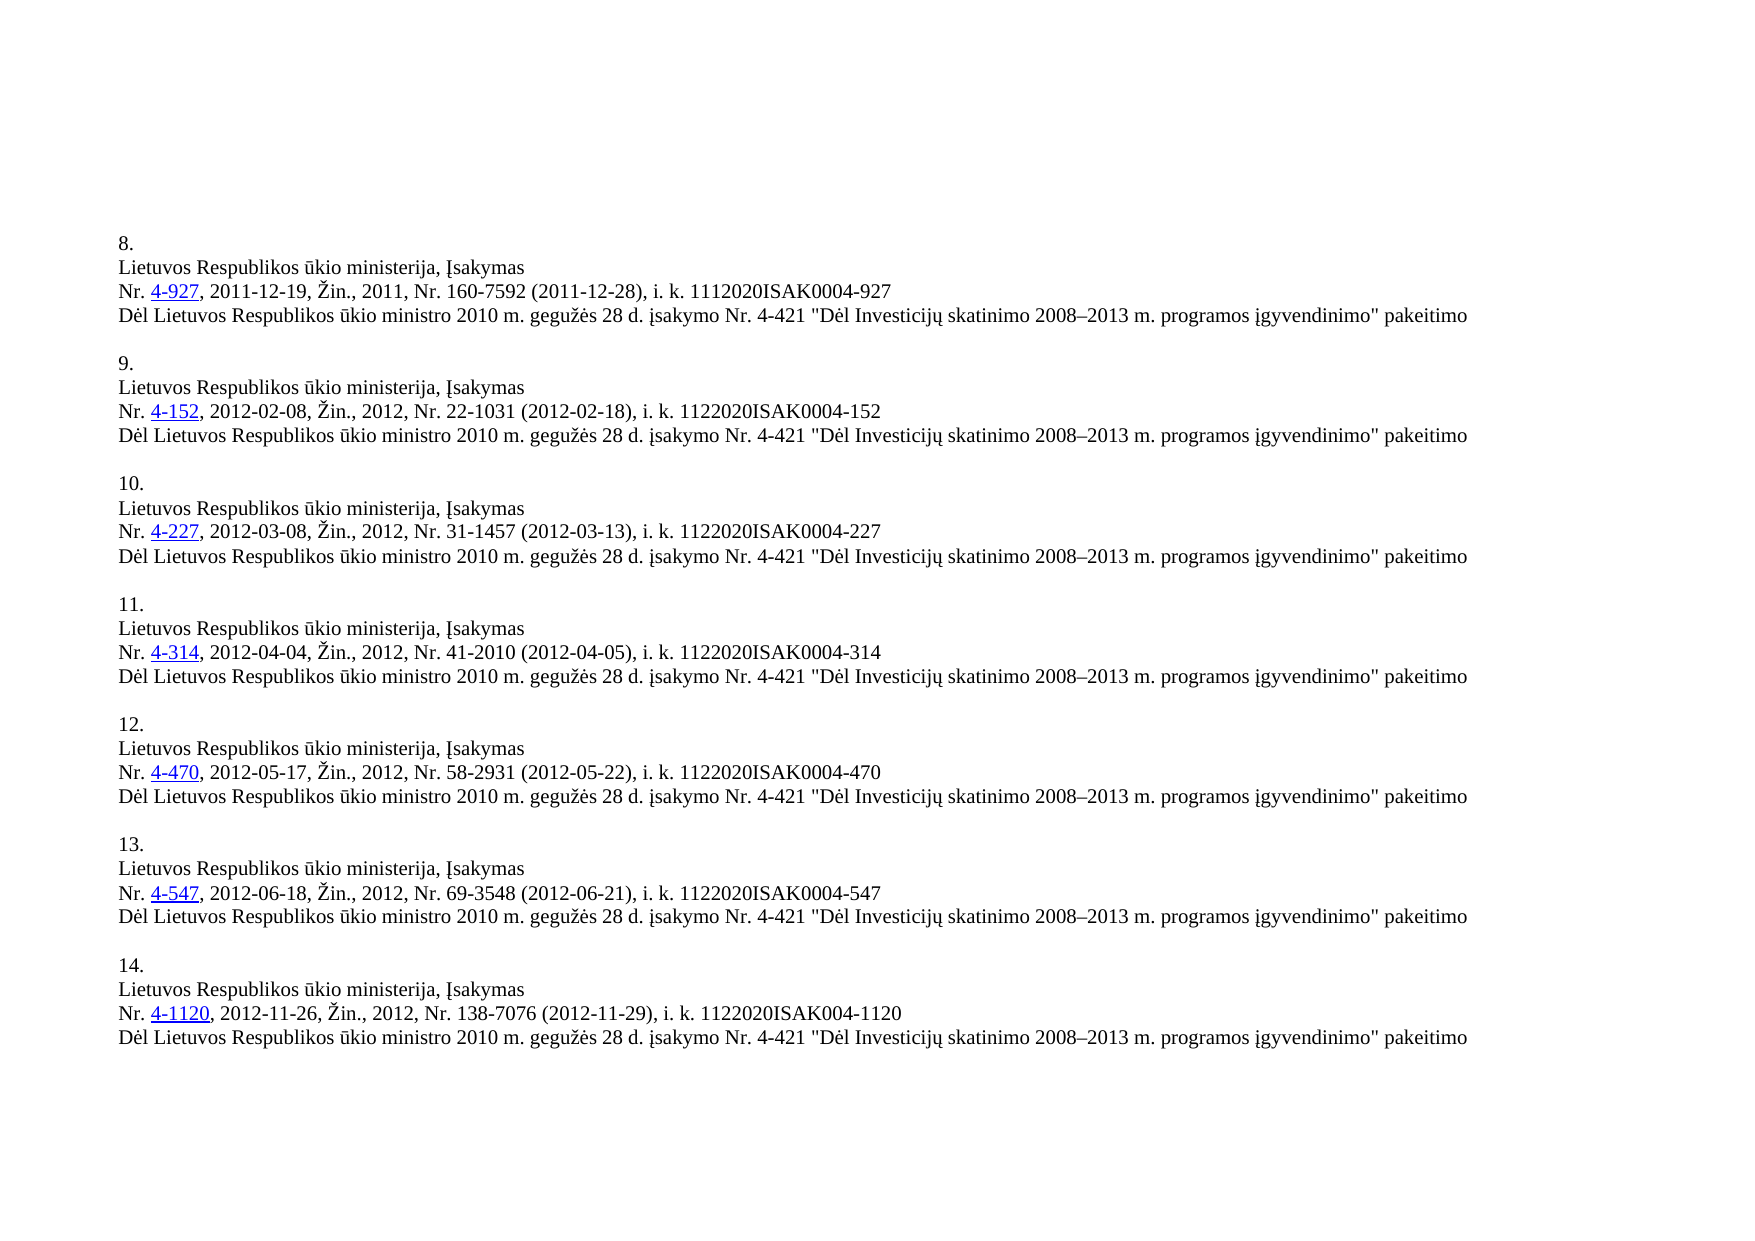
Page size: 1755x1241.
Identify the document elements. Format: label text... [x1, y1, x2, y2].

text Dėl Lietuvos Respublikos ūkio ministro 2010 m. gegužės 28 d. įsakymo Nr. 4-421 "Dėl Investicijų skatinimo 2008–2013 m. programos įgyvendinimo" pakeitimo [118, 664, 1636, 688]
text Lietuvos Respublikos ūkio ministerija, Įsakymas [118, 495, 1636, 519]
text Nr. 4-152, 2012-02-08, Žin., 2012, Nr. 22-1031 (2012-02-18), i. k. 1122020ISAK0004-152 [118, 399, 1636, 423]
text 13. [118, 832, 1636, 856]
text 8. [118, 231, 1636, 255]
text Nr. 4-314, 2012-04-04, Žin., 2012, Nr. 41-2010 (2012-04-05), i. k. 1122020ISAK0004-314 [118, 640, 1636, 664]
text Nr. 4-547, 2012-06-18, Žin., 2012, Nr. 69-3548 (2012-06-21), i. k. 1122020ISAK0004-547 [118, 880, 1636, 904]
text Lietuvos Respublikos ūkio ministerija, Įsakymas [118, 616, 1636, 640]
text Lietuvos Respublikos ūkio ministerija, Įsakymas [118, 736, 1636, 760]
text Dėl Lietuvos Respublikos ūkio ministro 2010 m. gegužės 28 d. įsakymo Nr. 4-421 "Dėl Investicijų skatinimo 2008–2013 m. programos įgyvendinimo" pakeitimo [118, 1025, 1636, 1049]
text Dėl Lietuvos Respublikos ūkio ministro 2010 m. gegužės 28 d. įsakymo Nr. 4-421 "Dėl Investicijų skatinimo 2008–2013 m. programos įgyvendinimo" pakeitimo [118, 303, 1636, 327]
text Lietuvos Respublikos ūkio ministerija, Įsakymas [118, 255, 1636, 279]
text 12. [118, 712, 1636, 736]
text Nr. 4-927, 2011-12-19, Žin., 2011, Nr. 160-7592 (2011-12-28), i. k. 1112020ISAK0004-927 [118, 279, 1636, 303]
text Dėl Lietuvos Respublikos ūkio ministro 2010 m. gegužės 28 d. įsakymo Nr. 4-421 "Dėl Investicijų skatinimo 2008–2013 m. programos įgyvendinimo" pakeitimo [118, 543, 1636, 568]
text Dėl Lietuvos Respublikos ūkio ministro 2010 m. gegužės 28 d. įsakymo Nr. 4-421 "Dėl Investicijų skatinimo 2008–2013 m. programos įgyvendinimo" pakeitimo [118, 904, 1636, 928]
text 9. [118, 351, 1636, 375]
text Lietuvos Respublikos ūkio ministerija, Įsakymas [118, 977, 1636, 1001]
text Lietuvos Respublikos ūkio ministerija, Įsakymas [118, 375, 1636, 399]
text Nr. 4-470, 2012-05-17, Žin., 2012, Nr. 58-2931 (2012-05-22), i. k. 1122020ISAK0004-470 [118, 760, 1636, 784]
text Lietuvos Respublikos ūkio ministerija, Įsakymas [118, 856, 1636, 880]
text Nr. 4-227, 2012-03-08, Žin., 2012, Nr. 31-1457 (2012-03-13), i. k. 1122020ISAK0004-227 [118, 519, 1636, 543]
text Dėl Lietuvos Respublikos ūkio ministro 2010 m. gegužės 28 d. įsakymo Nr. 4-421 "Dėl Investicijų skatinimo 2008–2013 m. programos įgyvendinimo" pakeitimo [118, 423, 1636, 447]
text 11. [118, 592, 1636, 616]
text Dėl Lietuvos Respublikos ūkio ministro 2010 m. gegužės 28 d. įsakymo Nr. 4-421 "Dėl Investicijų skatinimo 2008–2013 m. programos įgyvendinimo" pakeitimo [118, 784, 1636, 808]
text 14. [118, 953, 1636, 977]
text Nr. 4-1120, 2012-11-26, Žin., 2012, Nr. 138-7076 (2012-11-29), i. k. 1122020ISAK004-1120 [118, 1001, 1636, 1025]
text 10. [118, 471, 1636, 495]
